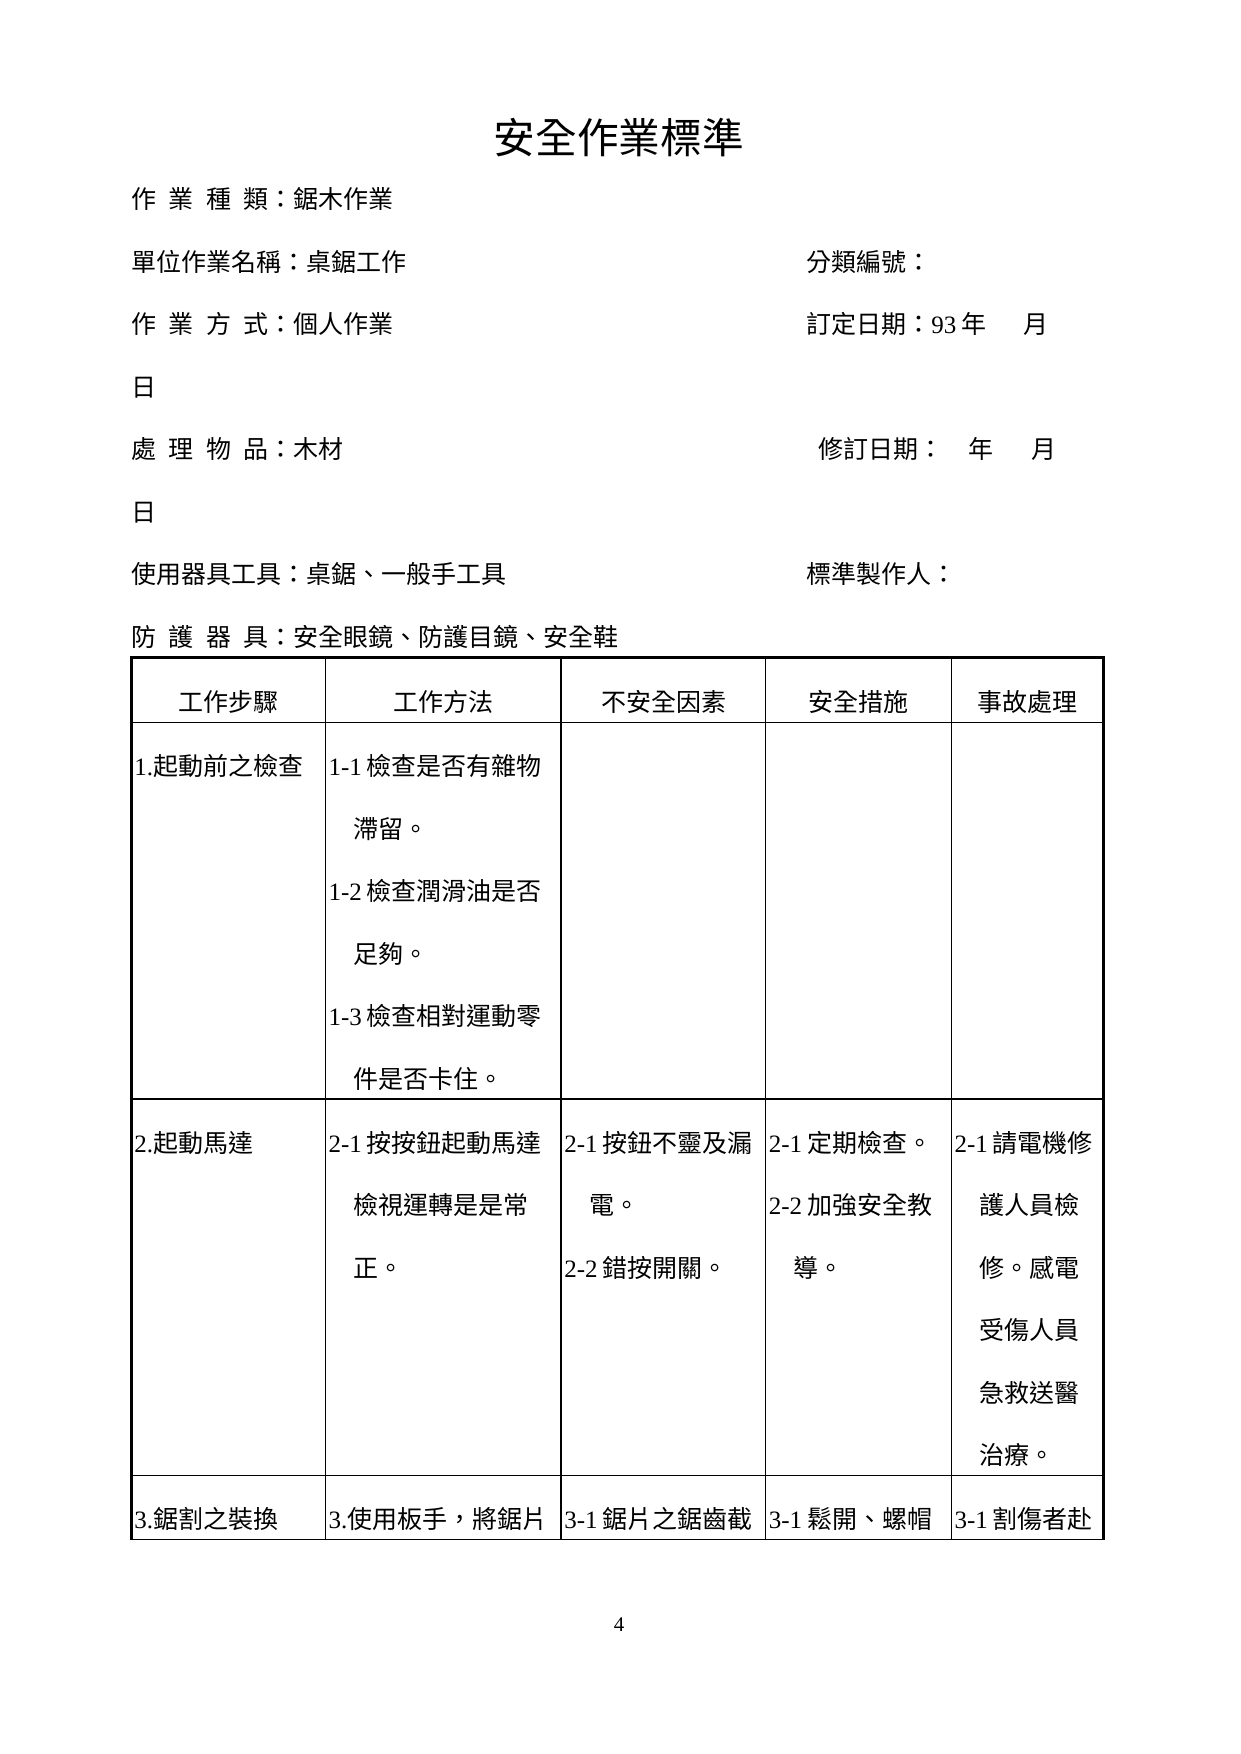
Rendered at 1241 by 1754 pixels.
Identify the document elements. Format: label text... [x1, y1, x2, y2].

table_cell [562, 723, 765, 1098]
text 作 業 方 式：個人作業 訂定日期：93年 月 日 [131, 281, 1106, 406]
table_cell [952, 723, 1102, 1098]
table_cell 1-1檢查是否有雜物滯留。 1-2檢查潤滑油是否足夠。 1-3檢查相對運動零件是否卡住。 [326, 723, 560, 1098]
table_cell 3-1割傷者赴 [952, 1476, 1102, 1539]
table_cell 3-1鋸片之鋸齒截 [562, 1476, 765, 1539]
text 處 理 物 品：木材 修訂日期： 年 月 日 [131, 406, 1106, 531]
table_cell 1.起動前之檢查 [133, 723, 325, 1098]
table_cell 3.鋸割之裝換 [133, 1476, 325, 1539]
table_cell 2-1定期檢查。 2-2加強安全教導。 [766, 1100, 951, 1475]
table_cell 3.使用板手，將鋸片 [326, 1476, 560, 1539]
table_header 事故處理 [952, 659, 1102, 722]
table_cell 2-1按鈕不靈及漏電。 2-2錯按開關。 [562, 1100, 765, 1475]
text 單位作業名稱：桌鋸工作 分類編號： [131, 218, 1106, 281]
text 作 業 種 類：鋸木作業 [131, 156, 1106, 218]
table_cell 3-1鬆開、螺帽 [766, 1476, 951, 1539]
table_header 不安全因素 [562, 659, 765, 722]
text 使用器具工具：桌鋸、一般手工具 標準製作人： [131, 531, 1106, 593]
table_cell 2-1請電機修護人員檢修。感電受傷人員急救送醫治療。 [952, 1100, 1102, 1475]
table_header 工作方法 [326, 659, 560, 722]
text 安全作業標準 [131, 93, 1106, 156]
table_header 安全措施 [766, 659, 951, 722]
table_cell [766, 723, 951, 1098]
table_header 工作步驟 [133, 659, 325, 722]
table_cell 2-1按按鈕起動馬達檢視運轉是是常正。 [326, 1100, 560, 1475]
table_cell 2.起動馬達 [133, 1100, 325, 1475]
text 防 護 器 具：安全眼鏡、防護目鏡、安全鞋 [131, 593, 1106, 656]
